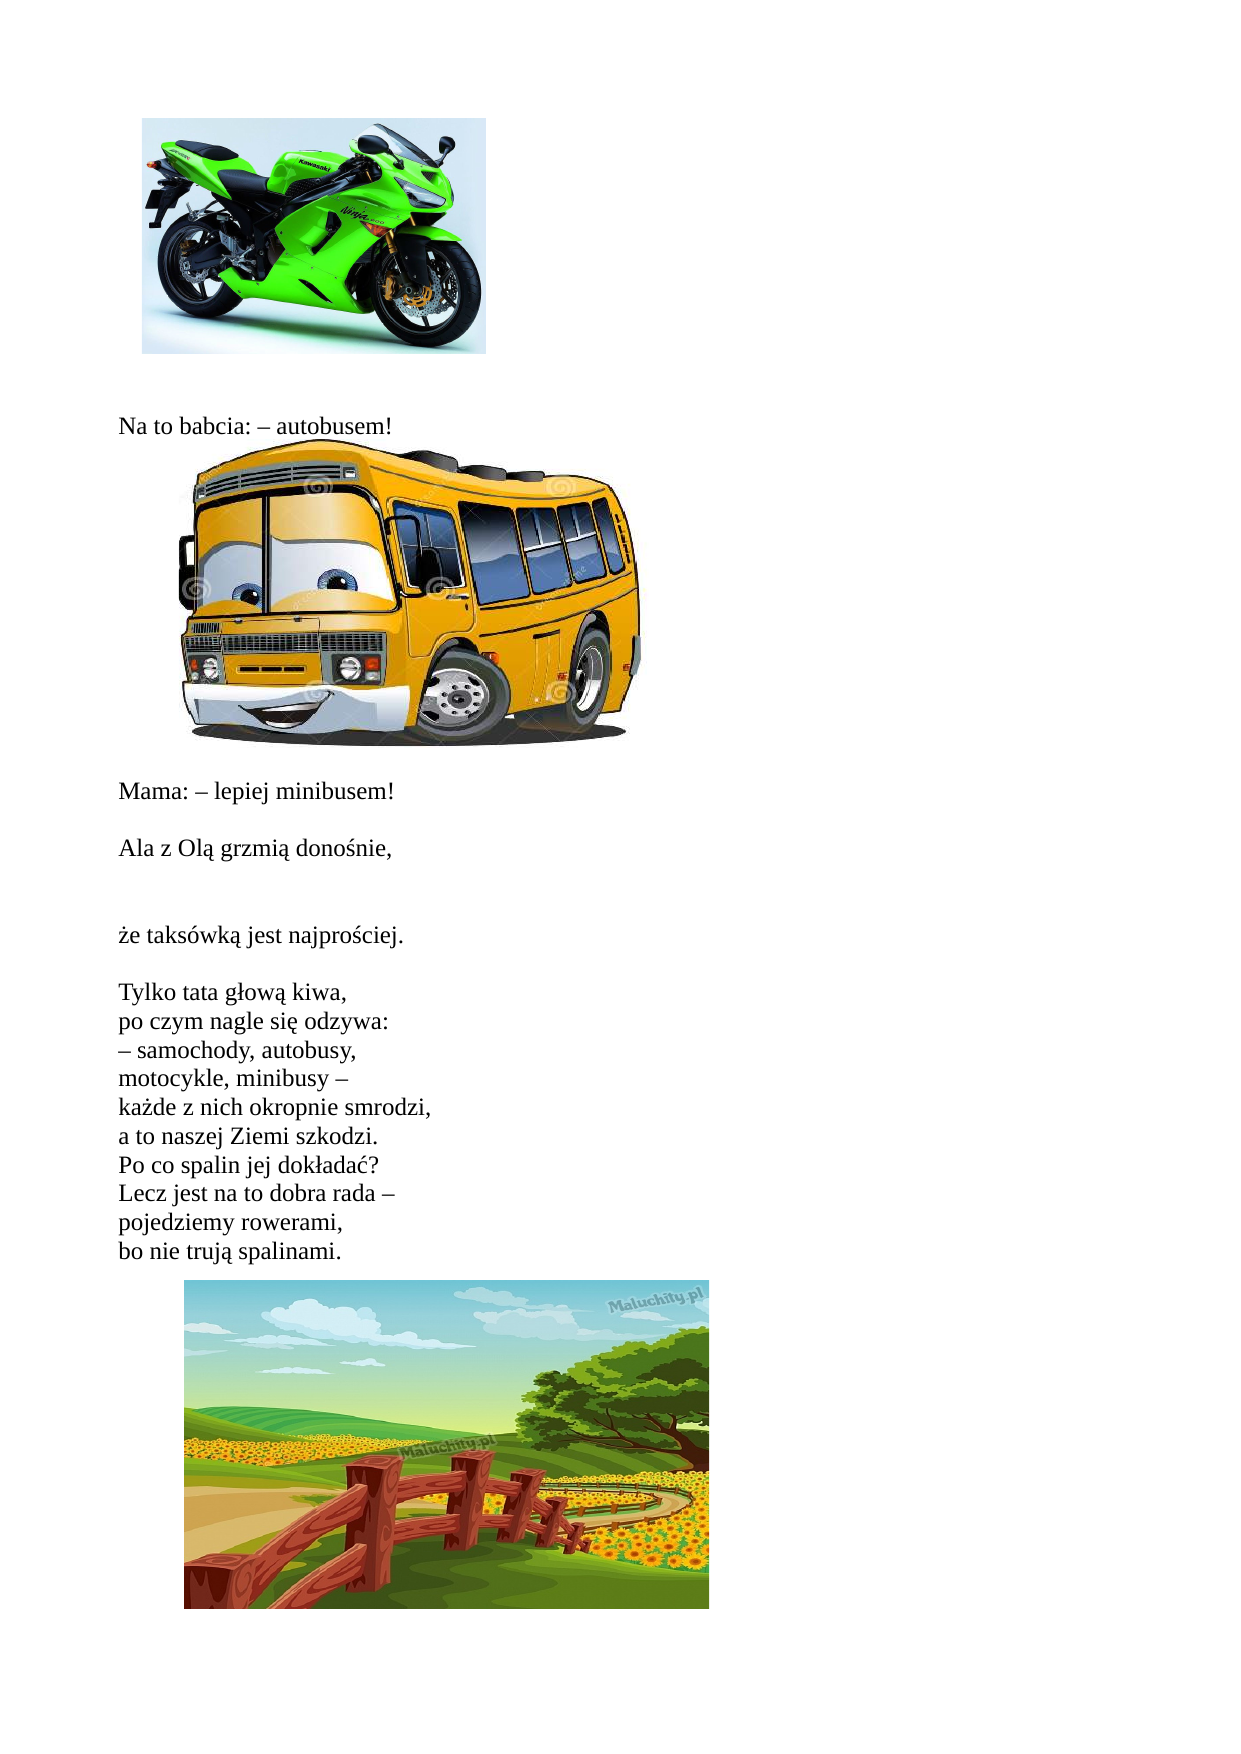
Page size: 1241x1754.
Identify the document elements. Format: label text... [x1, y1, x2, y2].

text motocykle, minibusy – [118, 1063, 1122, 1092]
picture [178, 439, 649, 748]
text że taksówką jest najprościej. [118, 920, 1122, 948]
text Tylko tata głową kiwa, [118, 977, 1122, 1006]
picture [141, 118, 486, 354]
text – samochody, autobusy, [118, 1035, 1122, 1063]
text po czym nagle się odzywa: [118, 1006, 1122, 1035]
text Po co spalin jej dokładać? [118, 1150, 1122, 1178]
text pojedziemy rowerami, [118, 1207, 1122, 1236]
text Na to babcia: – autobusem! [118, 411, 1122, 440]
text Lecz jest na to dobra rada – [118, 1178, 1122, 1207]
text bo nie trują spalinami. [118, 1236, 1122, 1265]
text a to naszej Ziemi szkodzi. [118, 1121, 1122, 1150]
picture [184, 1280, 710, 1609]
text Mama: – lepiej minibusem! [118, 776, 1122, 805]
text każde z nich okropnie smrodzi, [118, 1092, 1122, 1121]
text Ala z Olą grzmią donośnie, [118, 833, 1122, 862]
